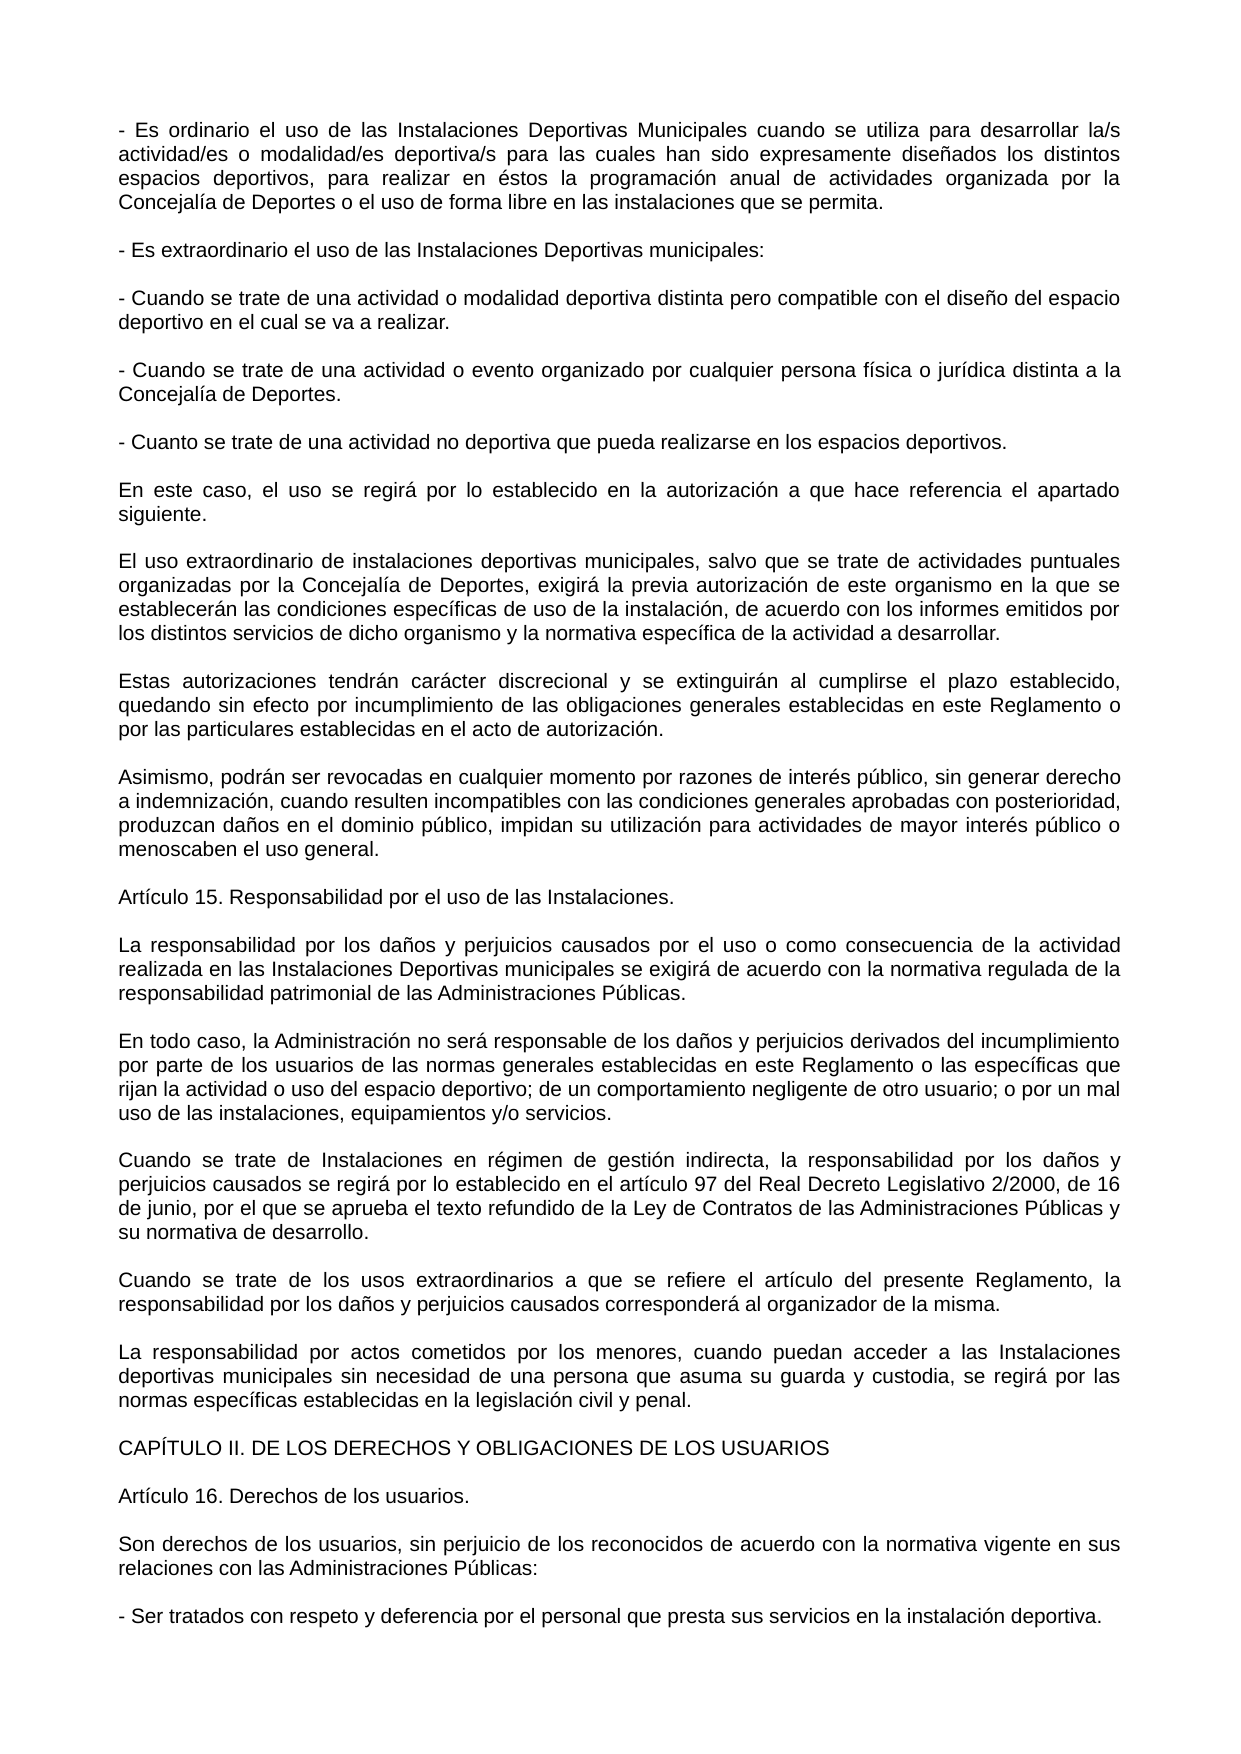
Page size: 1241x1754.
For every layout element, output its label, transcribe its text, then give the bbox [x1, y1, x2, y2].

text - Cuando se trate de una actividad o evento organizado por cualquier persona física o jurídica distinta a la Concejalía de Deportes. [118, 358, 1122, 406]
text - Es ordinario el uso de las Instalaciones Deportivas Municipales cuando se utiliza para desarrollar la/s actividad/es o modalidad/es deportiva/s para las cuales han sido expresamente diseñados los distintos espacios deportivos, para realizar en éstos la programación anual de actividades organizada por la Concejalía de Deportes o el uso de forma libre en las instalaciones que se permita. [118, 118, 1122, 214]
text La responsabilidad por los daños y perjuicios causados por el uso o como consecuencia de la actividad realizada en las Instalaciones Deportivas municipales se exigirá de acuerdo con la normativa regulada de la responsabilidad patrimonial de las Administraciones Públicas. [118, 933, 1122, 1004]
text Asimismo, podrán ser revocadas en cualquier momento por razones de interés público, sin generar derecho a indemnización, cuando resulten incompatibles con las condiciones generales aprobadas con posterioridad, produzcan daños en el dominio público, impidan su utilización para actividades de mayor interés público o menoscaben el uso general. [118, 765, 1122, 861]
text Artículo 15. Responsabilidad por el uso de las Instalaciones. [118, 885, 1122, 909]
text Artículo 16. Derechos de los usuarios. [118, 1484, 1122, 1508]
text En todo caso, la Administración no será responsable de los daños y perjuicios derivados del incumplimiento por parte de los usuarios de las normas generales establecidas en este Reglamento o las específicas que rijan la actividad o uso del espacio deportivo; de un comportamiento negligente de otro usuario; o por un mal uso de las instalaciones, equipamientos y/o servicios. [118, 1028, 1122, 1124]
text Cuando se trate de los usos extraordinarios a que se refiere el artículo del presente Reglamento, la responsabilidad por los daños y perjuicios causados corresponderá al organizador de la misma. [118, 1268, 1122, 1316]
text Estas autorizaciones tendrán carácter discrecional y se extinguirán al cumplirse el plazo establecido, quedando sin efecto por incumplimiento de las obligaciones generales establecidas en este Reglamento o por las particulares establecidas en el acto de autorización. [118, 669, 1122, 741]
text Cuando se trate de Instalaciones en régimen de gestión indirecta, la responsabilidad por los daños y perjuicios causados se regirá por lo establecido en el artículo 97 del Real Decreto Legislativo 2/2000, de 16 de junio, por el que se aprueba el texto refundido de la Ley de Contratos de las Administraciones Públicas y su normativa de desarrollo. [118, 1148, 1122, 1244]
text - Cuanto se trate de una actividad no deportiva que pueda realizarse en los espacios deportivos. [118, 429, 1122, 453]
text En este caso, el uso se regirá por lo establecido en la autorización a que hace referencia el apartado siguiente. [118, 477, 1122, 525]
text - Ser tratados con respeto y deferencia por el personal que presta sus servicios en la instalación deportiva. [118, 1603, 1122, 1627]
text El uso extraordinario de instalaciones deportivas municipales, salvo que se trate de actividades puntuales organizadas por la Concejalía de Deportes, exigirá la previa autorización de este organismo en la que se establecerán las condiciones específicas de uso de la instalación, de acuerdo con los informes emitidos por los distintos servicios de dicho organismo y la normativa específica de la actividad a desarrollar. [118, 549, 1122, 645]
text - Cuando se trate de una actividad o modalidad deportiva distinta pero compatible con el diseño del espacio deportivo en el cual se va a realizar. [118, 286, 1122, 334]
text CAPÍTULO II. DE LOS DERECHOS Y OBLIGACIONES DE LOS USUARIOS [118, 1436, 1122, 1460]
text Son derechos de los usuarios, sin perjuicio de los reconocidos de acuerdo con la normativa vigente en sus relaciones con las Administraciones Públicas: [118, 1532, 1122, 1579]
text - Es extraordinario el uso de las Instalaciones Deportivas municipales: [118, 238, 1122, 262]
text La responsabilidad por actos cometidos por los menores, cuando puedan acceder a las Instalaciones deportivas municipales sin necesidad de una persona que asuma su guarda y custodia, se regirá por las normas específicas establecidas en la legislación civil y penal. [118, 1340, 1122, 1412]
